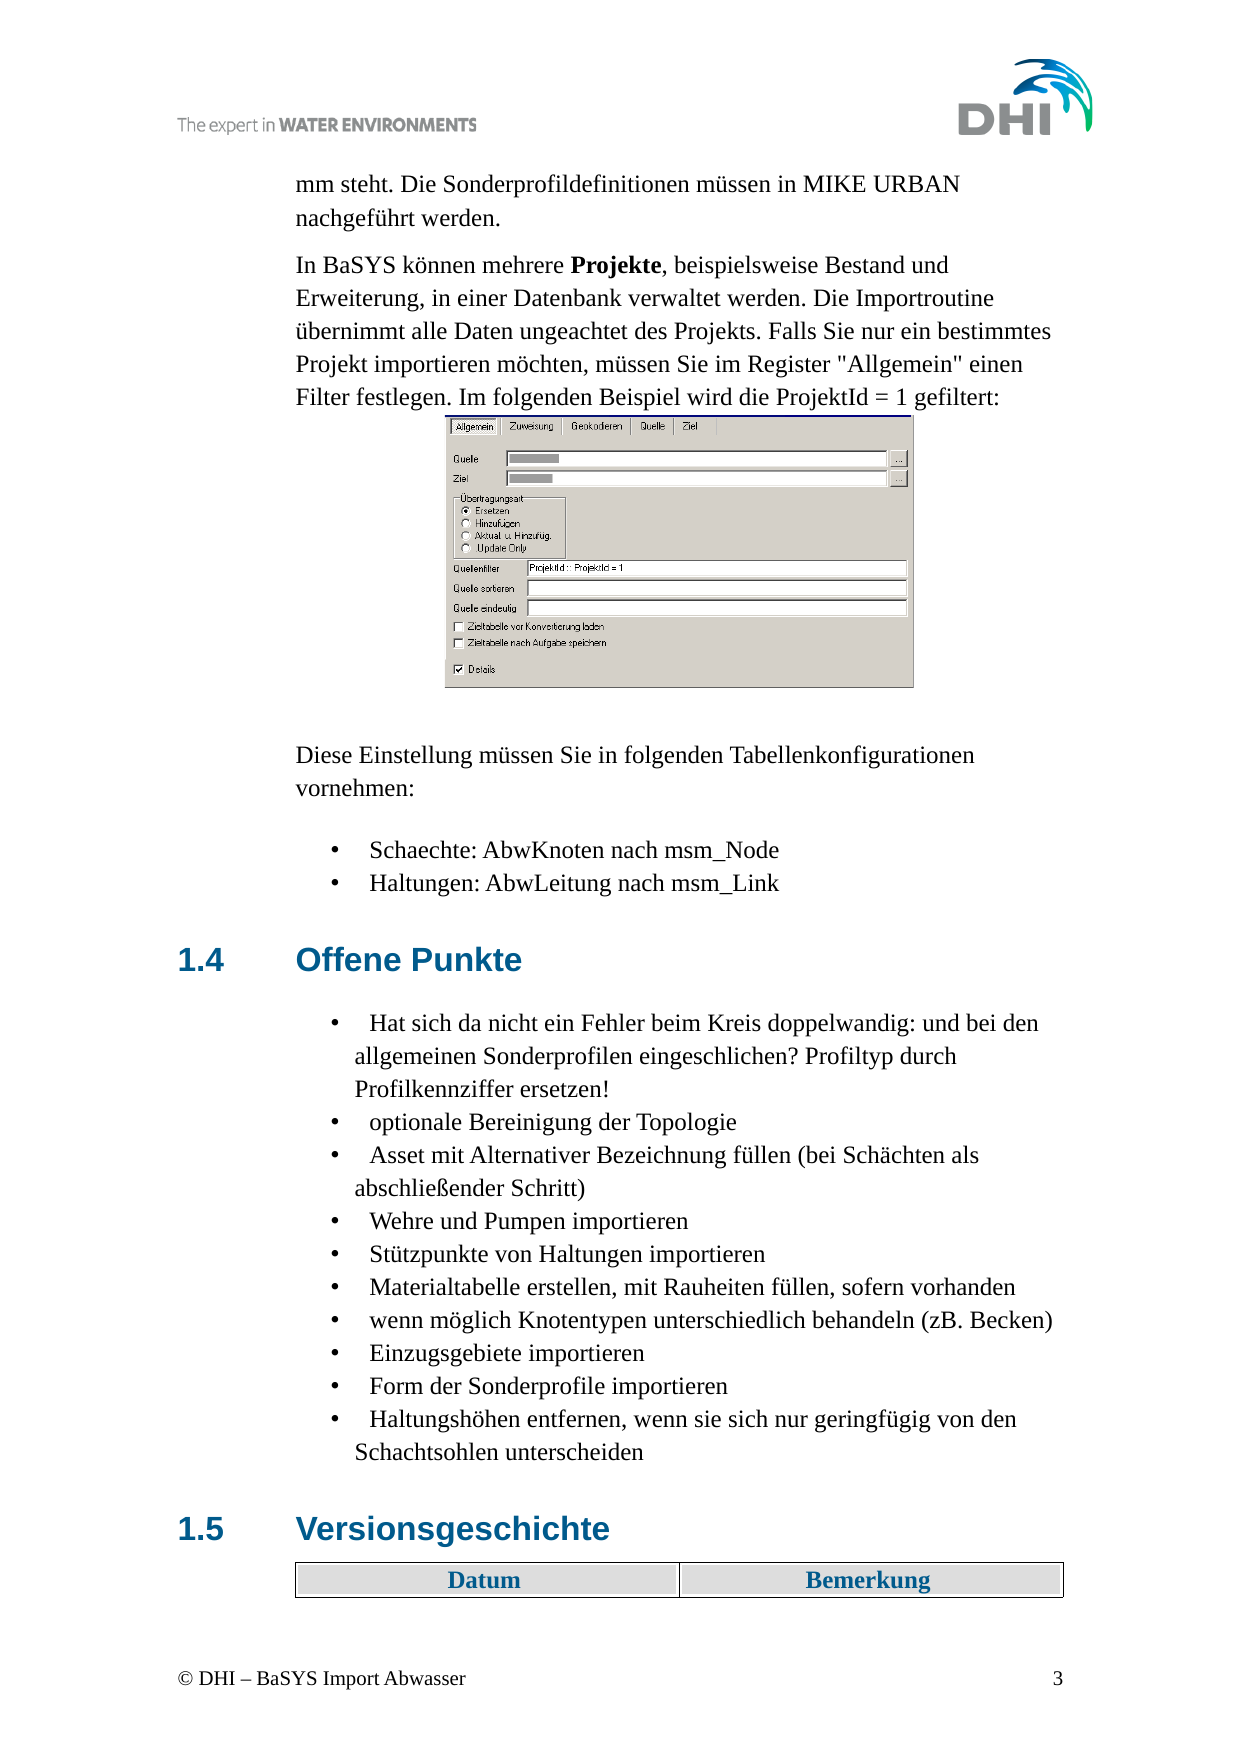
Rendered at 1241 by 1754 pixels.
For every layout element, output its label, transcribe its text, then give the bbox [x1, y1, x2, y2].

picture [444, 415, 914, 688]
table_header Datum [296, 1563, 679, 1597]
list Wehre und Pumpen importieren [339, 1206, 1063, 1235]
list Haltungshöhen entfernen, wenn sie sich nur geringfügig von den Schachtsohlen unterscheiden [339, 1404, 1063, 1466]
text In BaSYS können mehrere Projekte, beispielsweise Bestand und Erweiterung, in einer Datenbank verwaltet werden. Die Importroutine übernimmt alle Daten ungeachtet des Projekts. Falls Sie nur ein bestimmtes Projekt importieren möchten, müssen Sie im Register "Allgemein" einen Filter festlegen. Im folgenden Beispiel wird die ProjektId = 1 gefiltert: [295, 250, 1063, 411]
list Stützpunkte von Haltungen importieren [339, 1239, 1063, 1268]
list Schaechte: AbwKnoten nach msm_Node [339, 835, 1063, 864]
picture [177, 117, 477, 135]
list Materialtabelle erstellen, mit Rauheiten füllen, sofern vorhanden [339, 1272, 1063, 1301]
subtitle Offene Punkte [177, 940, 1063, 978]
list Hat sich da nicht ein Fehler beim Kreis doppelwandig: und bei den allgemeinen Sonderprofilen eingeschlichen? Profiltyp durch Profilkennziffer ersetzen! [339, 1008, 1063, 1103]
list optionale Bereinigung der Topologie [339, 1107, 1063, 1136]
list Asset mit Alternativer Bezeichnung füllen (bei Schächten als abschließender Schritt) [339, 1140, 1063, 1202]
text mm steht. Die Sonderprofildefinitionen müssen in MIKE URBAN nachgeführt werden. [295, 169, 1063, 231]
list Form der Sonderprofile importieren [339, 1371, 1063, 1400]
table_header Bemerkung [680, 1563, 1063, 1597]
list Haltungen: AbwLeitung nach msm_Link [339, 868, 1063, 897]
text Diese Einstellung müssen Sie in folgenden Tabellenkonfigurationen vornehmen: [295, 740, 1063, 802]
list wenn möglich Knotentypen unterschiedlich behandeln (zB. Becken) [339, 1305, 1063, 1334]
subtitle Versionsgeschichte [177, 1509, 1063, 1547]
picture [958, 59, 1093, 135]
list Einzugsgebiete importieren [339, 1338, 1063, 1367]
